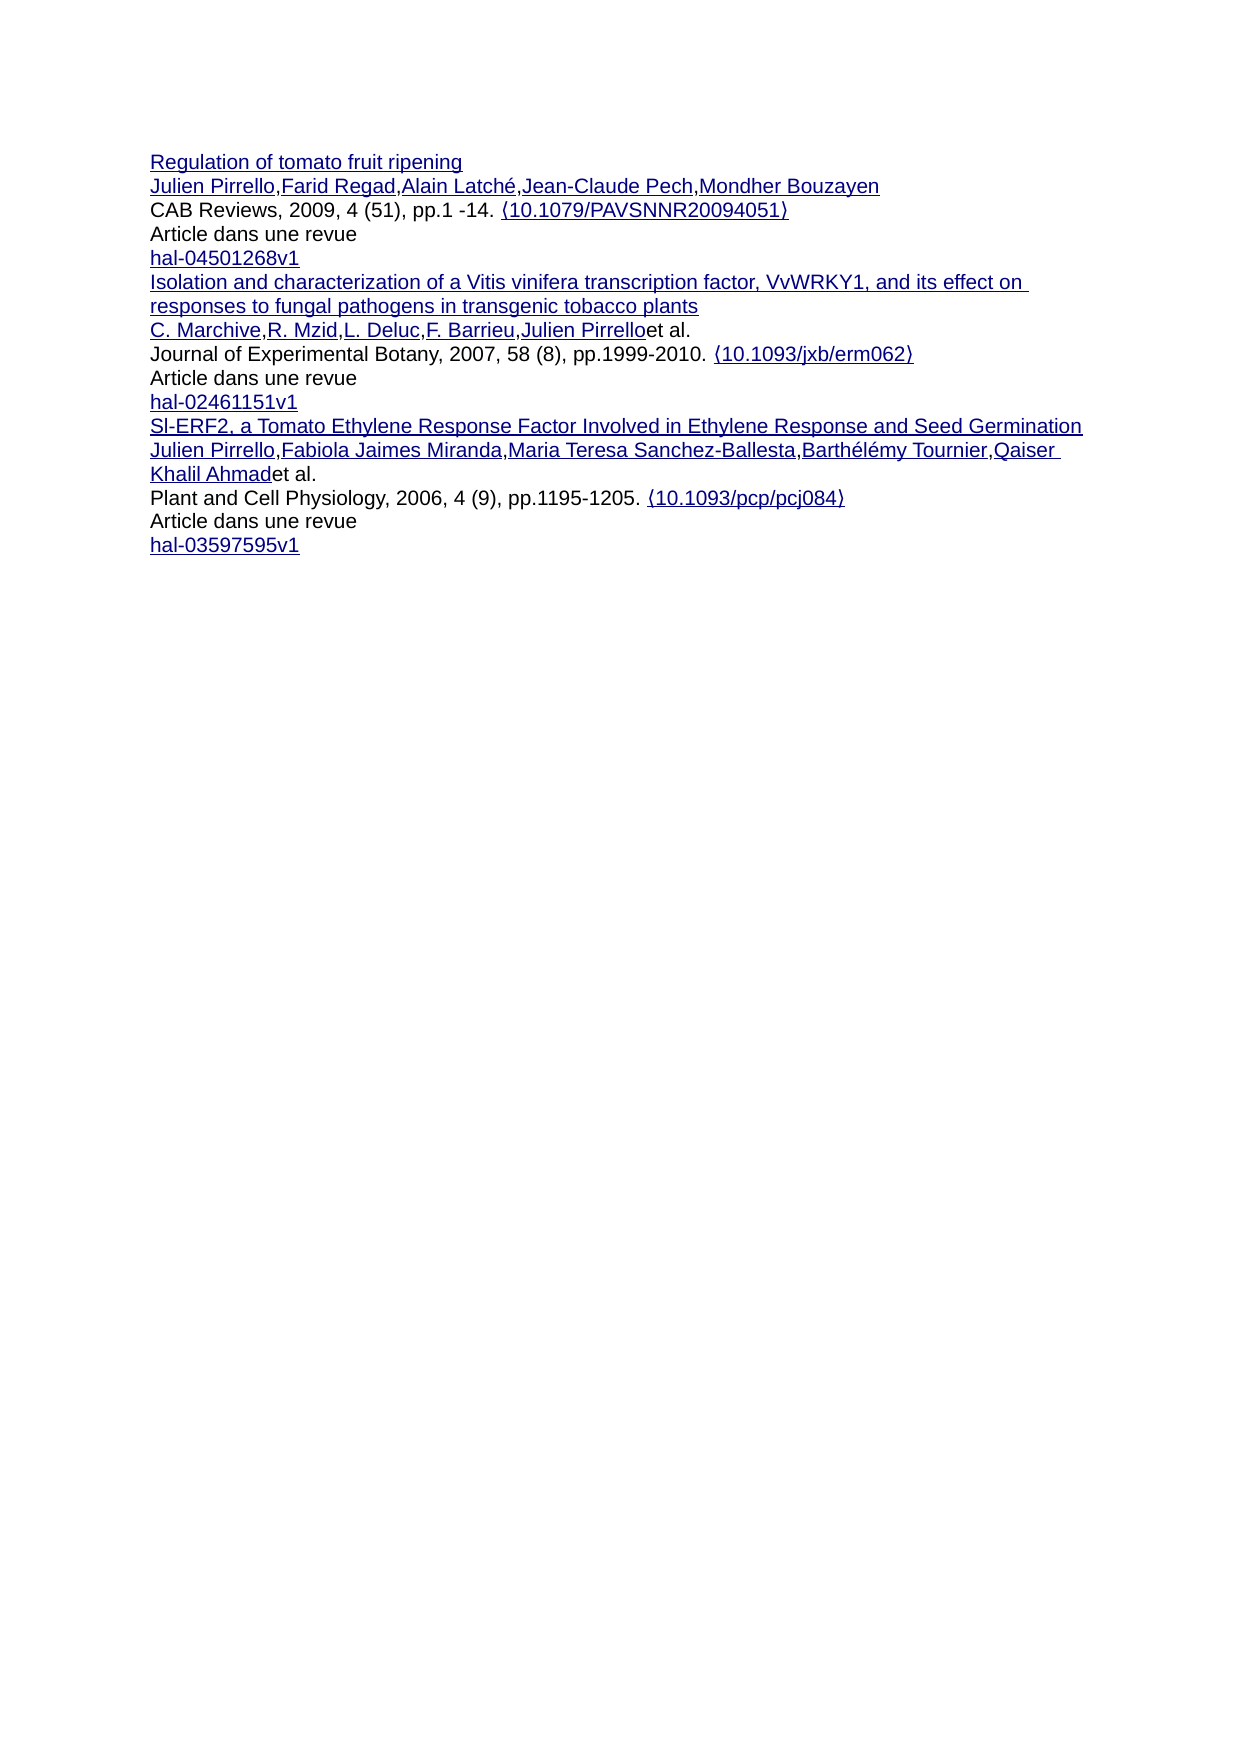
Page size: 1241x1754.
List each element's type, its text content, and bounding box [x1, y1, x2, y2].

table_cell Isolation and characterization of a Vitis vinifera transcription factor, VvWRKY1, and its effect on responses to fungal pathogens in transgenic tobacco plants C. Marchive,R. Mzid,L. Deluc,F. Barrieu,Julien Pirrelloet al. Journal of Experimental Botany, 2007, 58 (8), pp.1999-2010. ⟨10.1093/jxb/erm062⟩ Article dans une revue hal-02461151v1 [150, 270, 1090, 413]
table_cell Regulation of tomato fruit ripening Julien Pirrello,Farid Regad,Alain Latché,Jean-Claude Pech,Mondher Bouzayen CAB Reviews, 2009, 4 (51), pp.1 -14. ⟨10.1079/PAVSNNR20094051⟩ Article dans une revue hal-04501268v1 [150, 150, 1090, 270]
table_cell Sl-ERF2, a Tomato Ethylene Response Factor Involved in Ethylene Response and Seed Germination Julien Pirrello,Fabiola Jaimes Miranda,Maria Teresa Sanchez-Ballesta,Barthélémy Tournier,Qaiser Khalil Ahmadet al. Plant and Cell Physiology, 2006, 4 (9), pp.1195-1205. ⟨10.1093/pcp/pcj084⟩ Article dans une revue hal-03597595v1 [150, 414, 1090, 557]
